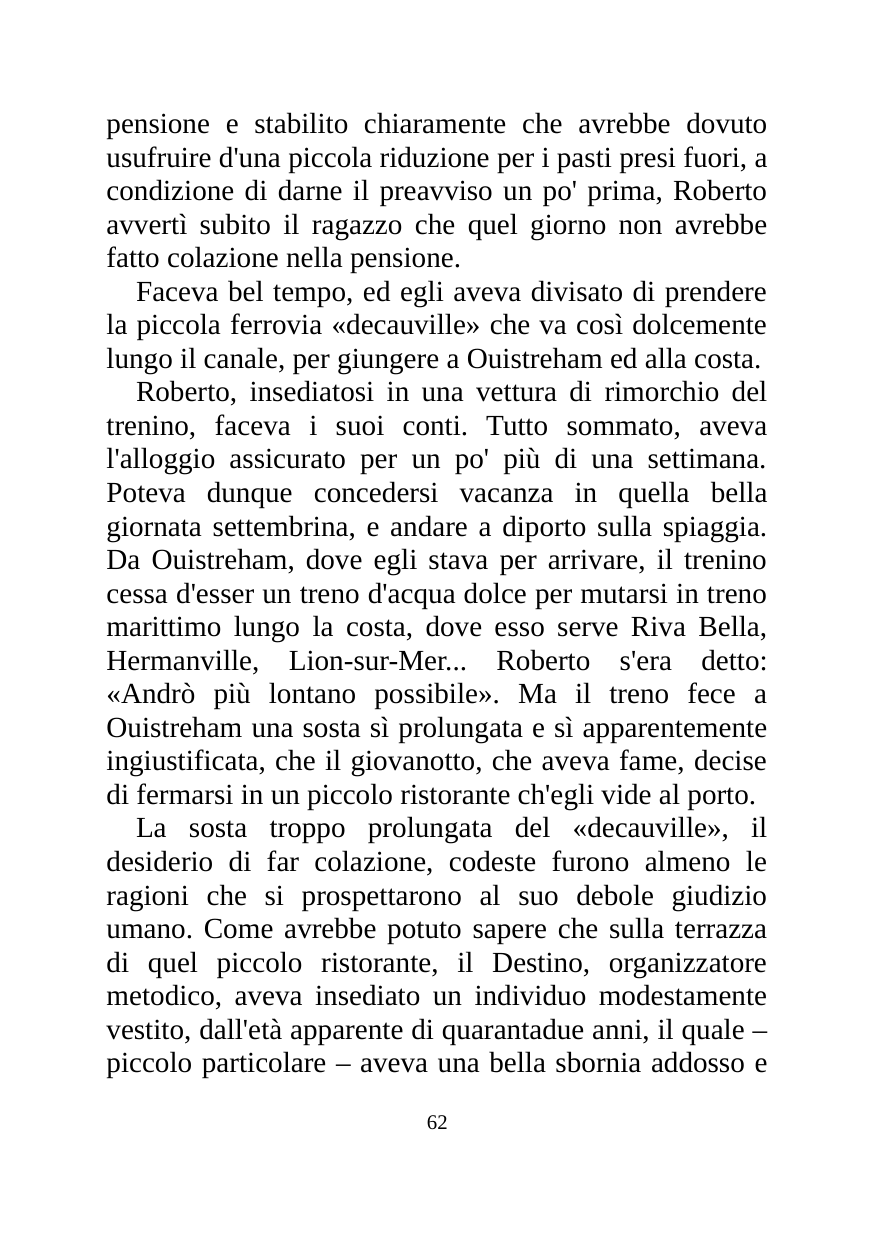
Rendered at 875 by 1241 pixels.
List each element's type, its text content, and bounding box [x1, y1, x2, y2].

text La sosta troppo prolungata del «decauville», il desiderio di far colazione, codeste furono almeno le ragioni che si prospettarono al suo debole giudizio umano. Come avrebbe potuto sapere che sulla terrazza di quel piccolo ristorante, il Destino, organizzatore metodico, aveva insediato un individuo modestamente vestito, dall'età apparente di quarantadue anni, il quale – piccolo particolare – aveva una bella sbornia addosso e [106, 811, 768, 1079]
text Faceva bel tempo, ed egli aveva divisato di prendere la piccola ferrovia «decauville» che va così dolcemente lungo il canale, per giungere a Ouistreham ed alla costa. [106, 274, 768, 374]
text pensione e stabilito chiaramente che avrebbe dovuto usufruire d'una piccola riduzione per i pasti presi fuori, a condizione di darne il preavviso un po' prima, Roberto avvertì subito il ragazzo che quel giorno non avrebbe fatto colazione nella pensione. [106, 106, 768, 274]
text Roberto, insediatosi in una vettura di rimorchio del trenino, faceva i suoi conti. Tutto sommato, aveva l'alloggio assicurato per un po' più di una settimana. Poteva dunque concedersi vacanza in quella bella giornata settembrina, e andare a diporto sulla spiaggia. Da Ouistreham, dove egli stava per arrivare, il trenino cessa d'esser un treno d'acqua dolce per mutarsi in treno marittimo lungo la costa, dove esso serve Riva Bella, Hermanville, Lion-sur-Mer... Roberto s'era detto: «Andrò più lontano possibile». Ma il treno fece a Ouistreham una sosta sì prolungata e sì apparentemente ingiustificata, che il giovanotto, che aveva fame, decise di fermarsi in un piccolo ristorante ch'egli vide al porto. [106, 374, 768, 811]
